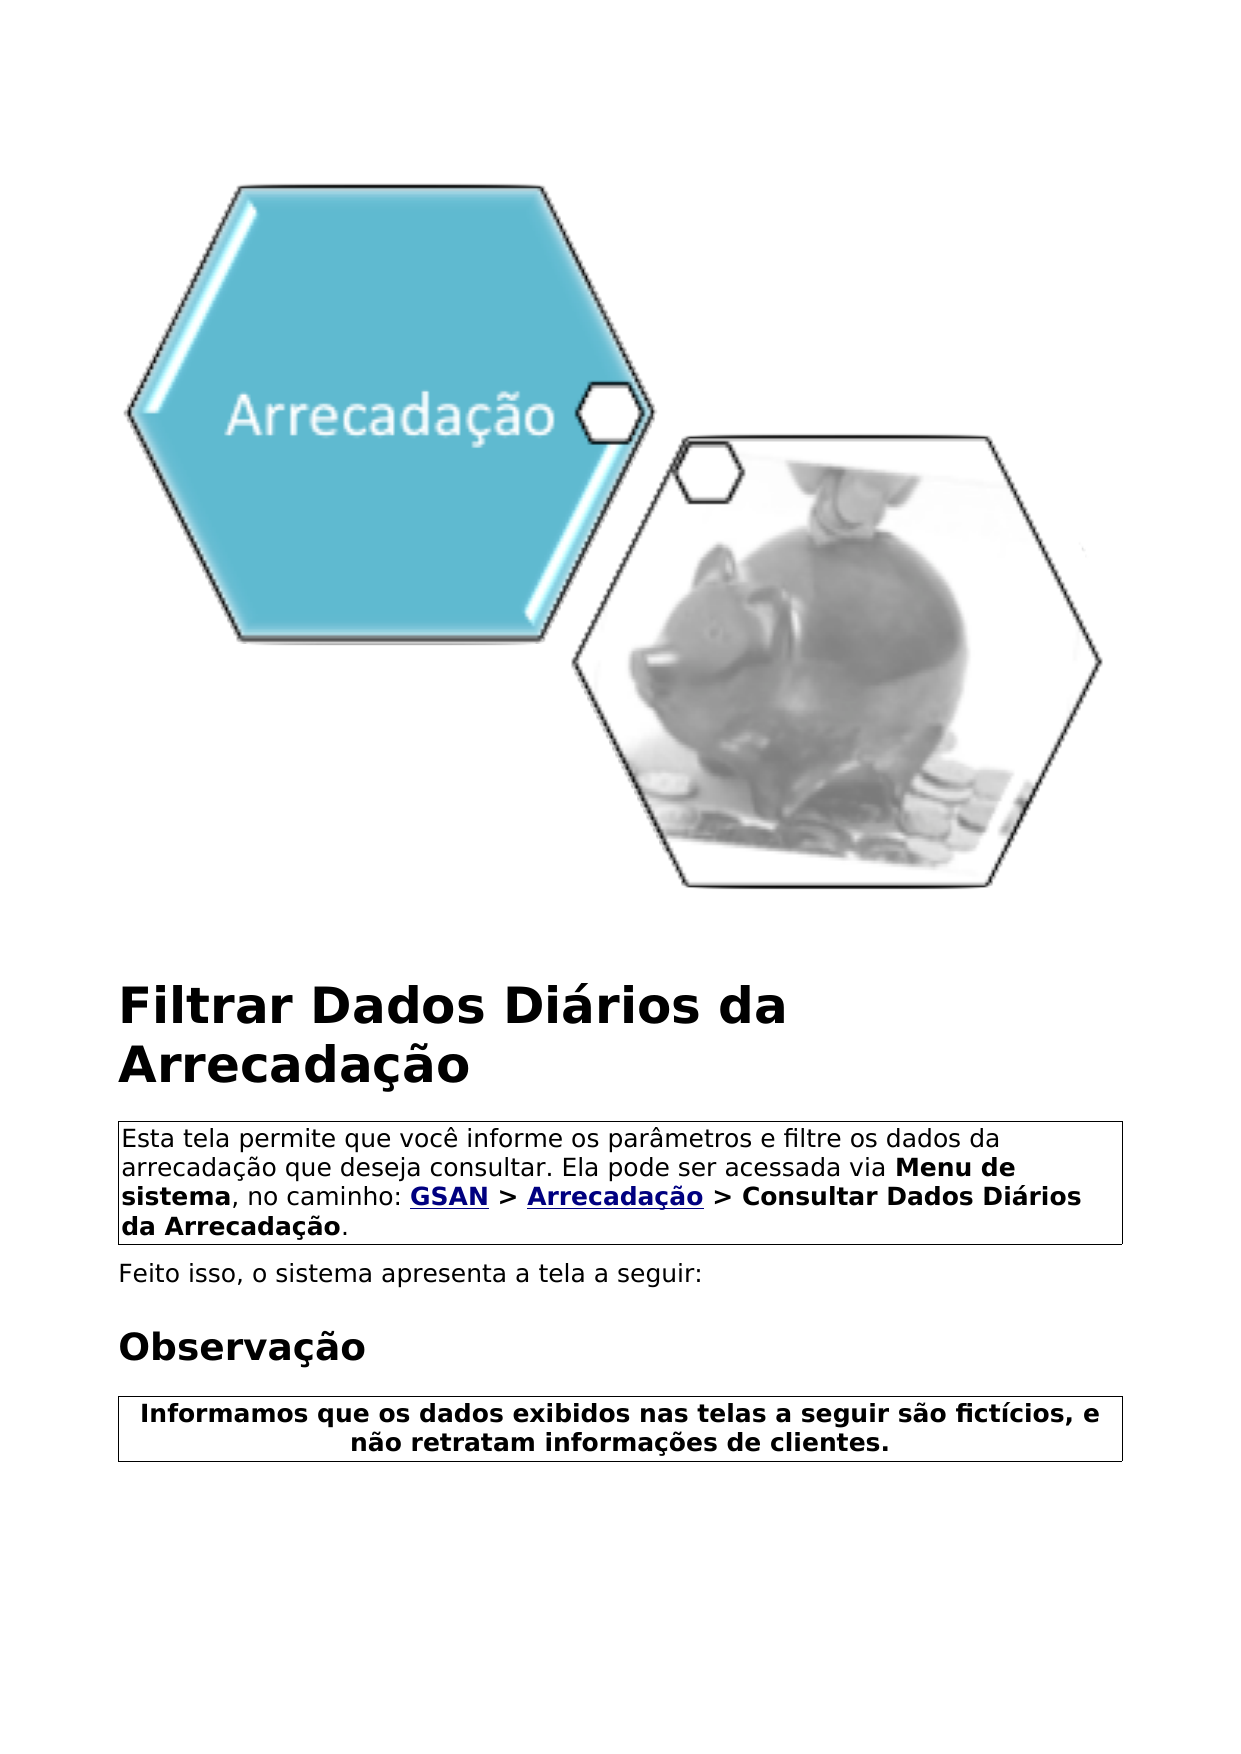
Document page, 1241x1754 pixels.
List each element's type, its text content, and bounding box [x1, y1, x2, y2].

table_header Informamos que os dados exibidos nas telas a seguir são fictícios, e não retratam informações de clientes. [119, 1397, 1122, 1461]
table_header Esta tela permite que você informe os parâmetros e filtre os dados da arrecadação que deseja consultar. Ela pode ser acessada via Menu de sistema, no caminho: GSAN > Arrecadação > Consultar Dados Diários da Arrecadação. [119, 1122, 1122, 1244]
subtitle Filtrar Dados Diários da Arrecadação [118, 977, 1122, 1094]
picture [118, 118, 1123, 911]
subtitle Observação [118, 1325, 1122, 1369]
text Feito isso, o sistema apresenta a tela a seguir: [118, 1259, 1122, 1288]
